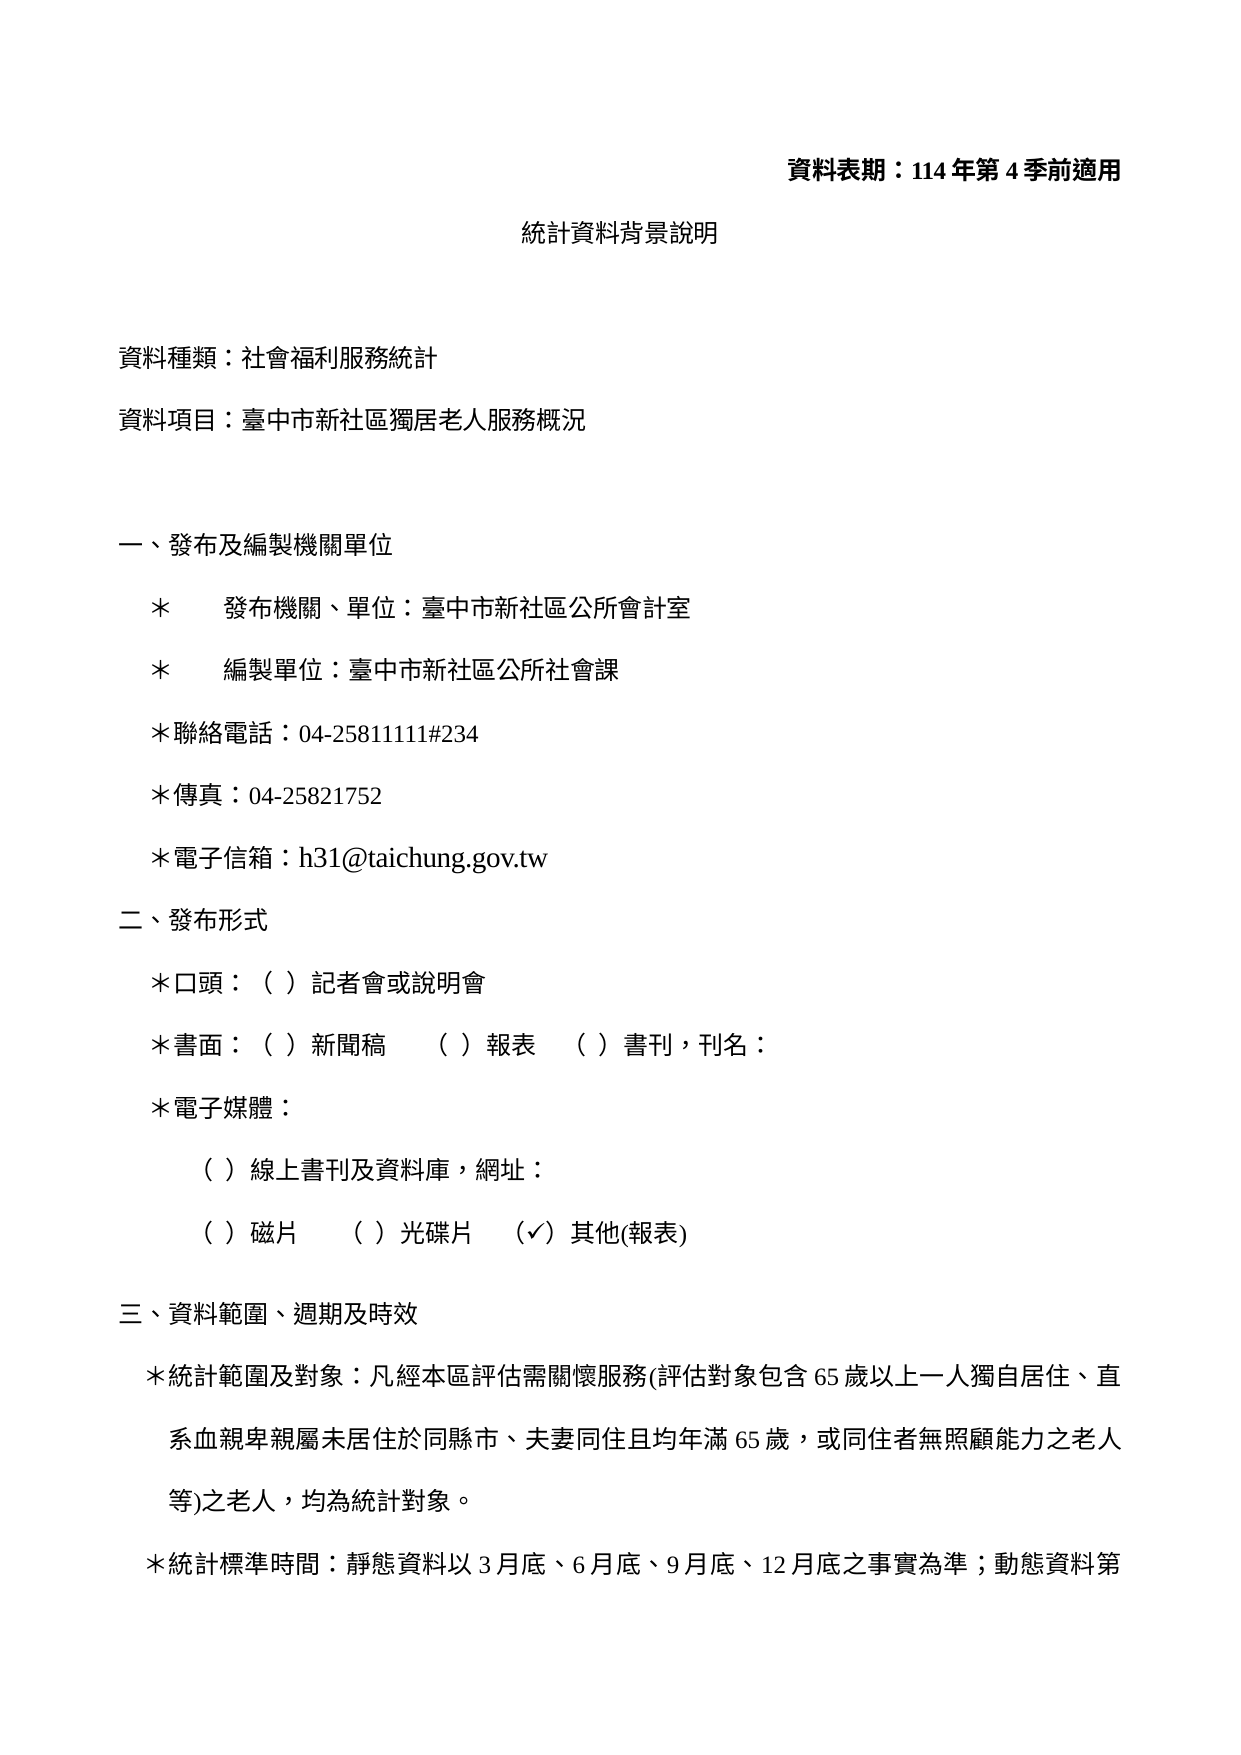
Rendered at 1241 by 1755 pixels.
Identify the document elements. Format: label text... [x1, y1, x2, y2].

text ＊聯絡電話：04-25811111#234 [149, 689, 1122, 752]
text 三、資料範圍、週期及時效 [118, 1271, 1122, 1333]
text ＊統計標準時間：靜態資料以3月底、6月底、9月底、12月底之事實為準；動態資料第 [143, 1521, 1122, 1583]
text ＊電子信箱：h31@taichung.gov.tw [149, 814, 1122, 877]
list 編製單位：臺中市新社區公所社會課 [149, 627, 1122, 689]
text ＊口頭：（ ）記者會或說明會 [149, 939, 1122, 1002]
text 資料表期：114年第4季前適用 [118, 127, 1122, 189]
text 資料種類：社會福利服務統計 [118, 314, 1122, 377]
text 一、發布及編製機關單位 [118, 502, 1122, 564]
text ＊電子媒體： [149, 1064, 1122, 1127]
text ＊書面：（ ）新聞稿 （ ）報表 （ ）書刊，刊名： [149, 1002, 1122, 1064]
text 統計資料背景說明 [118, 189, 1122, 252]
text ＊傳真：04-25821752 [149, 752, 1122, 814]
text （ ）磁片 （ ）光碟片 （P）其他(報表) [188, 1189, 1156, 1252]
text 二、發布形式 [118, 877, 1122, 939]
text 資料項目：臺中市新社區獨居老人服務概況 [118, 377, 1122, 439]
list 發布機關、單位：臺中市新社區公所會計室 [149, 564, 1122, 627]
text ＊統計範圍及對象：凡經本區評估需關懷服務(評估對象包含65歲以上一人獨自居住、直系血親卑親屬未居住於同縣市、夫妻同住且均年滿65歲，或同住者無照顧能力之老人等)之老人，均為統計對象。 [143, 1333, 1122, 1521]
text （ ）線上書刊及資料庫，網址： [188, 1127, 1156, 1189]
